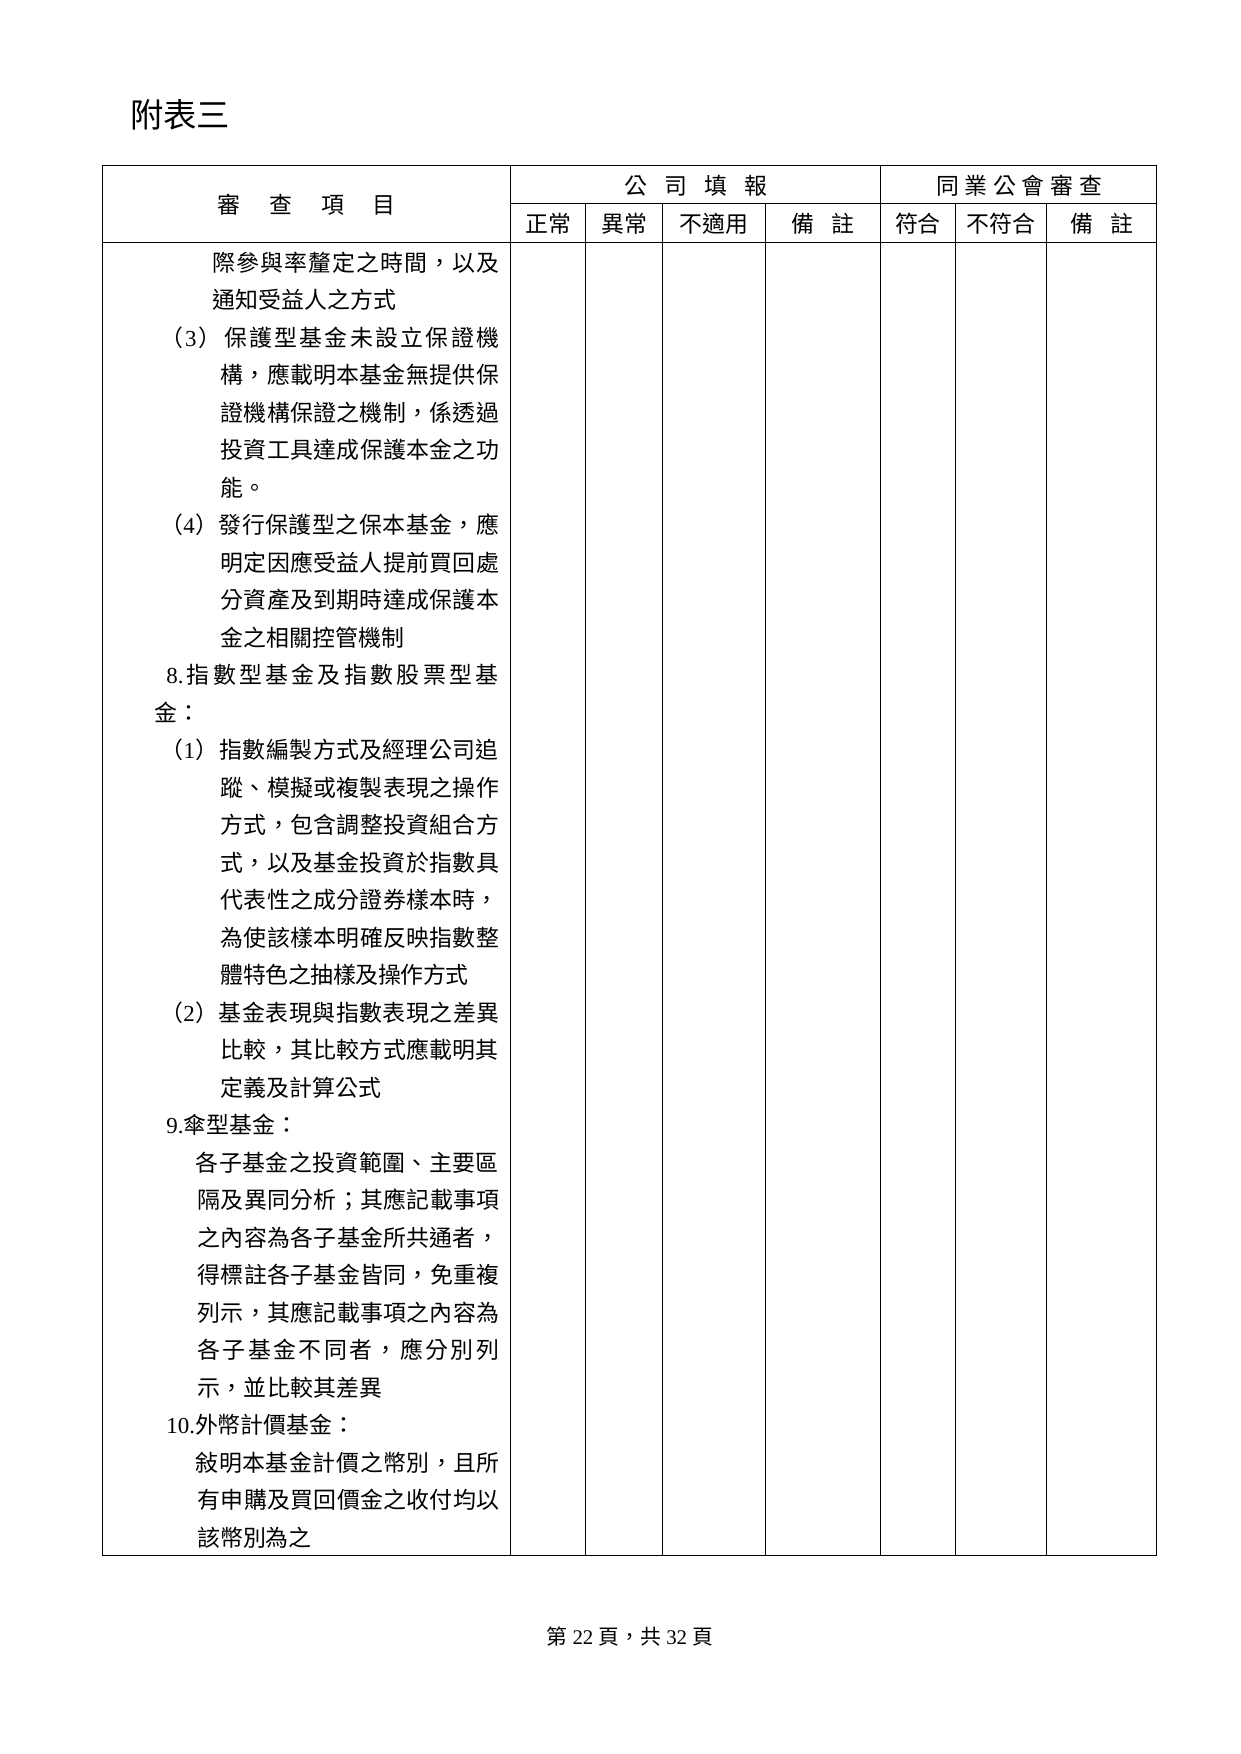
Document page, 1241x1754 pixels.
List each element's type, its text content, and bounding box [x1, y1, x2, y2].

table_cell [586, 243, 662, 1555]
table_cell [663, 243, 765, 1555]
table_cell 符合 [881, 204, 955, 242]
table_cell 【公開說明書】 ※下列資料應符合金管會規定之格式 是否依證券投資信託事業募集證券投資信託基金公開說明書應行記載事項準則規定，於所編製公開說明書封面註明係申請（報）用之稿本 是否依證券投資信託事業募集證券投資信託基金公開說明書應行記載事項準則規定，記載下列事項： （一）編製目錄及頁次 （二）封面依序刊印事項： 1.基金名稱（保本型基金應用括弧以不同顯著顏色標明保本比率及基金之類型(保證型或保護型)） 2.基金種類（股票型、債券型、平衡型、保本型、組合型、指數型、指數股票型（Exchange Traded Fund；ETF）、貨幣市場基金、傘型或其他經行政院金融監督管理委員會（以下簡稱金管會）核定者 3.基本投資方針 4.基金型態（開放式或封閉式） 5.基金投資國外地區者，註明「投資國外」 6.基金以外幣計價者，註明本基金以______幣計價 7.本次核准發行總面額 8.本次核准發行受益權單位數 9.保本型基金為保證型者，保證機構之名稱 10.證券投資信託事業之名稱 11.以顯著方式刊印下列文字： （1）「本基金經行政院金融監督管理委員會核准或同意生效，惟不表示本基金絕無風險。本證券投資信託事業以往之經理績效不保證本基金之最低投資收益；本證券投資信託事業除盡善良管理人之注意義務外，不負責本基金之盈虧，亦不保證最低之收益」 （2）保本型基金為保證型者，應刊印「本基金經行政院金融監督管理委員會核准或同意生效，惟不表示本基金絕無風險。投資人持有本基金至到期日時，始可享有_____%的本金保證。投資人於到期日前買回者或有本基金信託契約第__條第一款至第六款應終止之情事者，不在保證範圍，投資人應承擔整個投資期間之相關費用，並依當時淨值計算買回價格。投資人應了解到期日前本基金之淨值可能因市場因素而波動。投資人在進行交易前，應確定已充分瞭解本基金之風險與特性。」等文字。 （3）保本型基金為保護型者，應刊印「本基金無提供保證機構保證之機制，係透過投資工具達成保護本金之功能。本基金經行政院金融監督管理委員會核准或同意生效，惟不表示本基金絕無風險。投資人持有本基金至到期日時，始可享有_____%的本金保護。投資人於到期日前買回者或有本基金信託契約第___條應提前終止之情事者，不在保護範圍，投資人應承擔整個投資期間之相關費用，並依當時淨值計算買回價格。投資人應了解到期日前本基金之淨值可能因市場因素而波動，因保護並非保證，投資標的之發行人違約或發生信用風險等因素，將無法達到本金保護之效果，投資人在進行交易前，應確定已充分瞭解本基金之風險與特性。」等文字，後段文字並應以加大粗黑字體或不同顏色等特別顯著方式刊印。 （4）注意事項部分，刊印「有關本基金運用限制及投資風險之揭露請詳見第__頁至第__頁」等文字 （5）有投資高收益債券基金者應揭露投資高收益債券基金之風險。 （6）固定收益基金應以粗體字警示投資人投資基金應注意之風險，並應補充包含債券發行人違約之信用風險 （6）本公開說明書之內容如有虛偽或隱匿之情事者，應由本證券投資信託事業與負責人及其他曾在公開說明書上簽章者依法負責 （7）查詢本公開說明書之網址，包括本會指定之資訊申報網站之網址及公司揭露公開說明書相關資料之網址 （※公開資訊觀測站網址應為 http://newmops.tse.com.tw） （8）信託業兼營證券投資信託業務經本會核准得自行保管基金資產者，應標明自行保管及設有信託監察人之字句 12.刊印日期 （三）封裡依序刊印下列事項： 1.證券投資信託事業總公司之名稱、地址、網址及電話，發言人之姓名、職稱、聯絡電話及電子郵件信箱 2.基金保管機構之名稱、地址、網址及電話。（信託業兼營證券投資信託業務經本會核准得自行保管基金資產者，載明信託監察人之姓名或名稱、地址、網址或電子郵件信箱及電話） 3.國外受託保管機構之名稱、地址、網址及電話 4.基金經保證機構保證者，保證機構之名稱、地址、網址及電話。 5.受益憑證簽證機構之名稱、地址、網址及電話 6.受益憑證事務代理機構之名稱、地址、網址及電話 7.基金之財務報告簽證會計師姓名、事務所名稱、地址、網址及電話 8.證券投資信託事業或基金經信用評等機構評等者，信用評等機構之名稱、地址、網址及電話 9.海外投資顧問公司之名稱、地址、網址及電話 10.公開說明書之陳列處所、分送方式及索取之方法 （四）封底應刊印事項： 證券投資信託事業及其負責人簽章或蓋章 （五）基金概況應刊印事項： 1.基金簡介 （1）發行總面額 （2）受益權單位總數 （3）每受益權單位面額 （4）得否追加發行 （5）成立條件(有成立日期者，亦一併列明) （6）預定發行日期 （7）存續期間 （8）投資地區及標的 (保本型基金應列示投資固定收益商品及證券相關商品之預估投資比率、投資商品之發行者、交易對象及參與率等) （9）基本投資方針及範圍簡述 ※發行計畫所列之投資策略、特色及基金運用限制之重點（如：投資等級、存續期間之政策…）述於公開說明書 （10）銷售開始日 （11）銷售方式 （12）銷售價格 （13）最低申購金額 （14）買回開始日（保本型基金敍明接受買回之方式及因應買回處分資產之程序） （15）買回費用 （16）買回價格 （17）經理費（保本型基金之經理費率應以明顯字體列示） （18）保管費(信託業兼營證券投資 信託業務經本會核准得自行保管基金資產者，其信託監察人之報酬) （19）基金經保證機構保證者，保證機構之業務性質、財務狀況、 信用評等、保證條件、範圍、保證費及保證契約主要內容；並以釋例說明保證機制及高於保證金額之潛在回報之計算方法 （20）是否分配收益 （21）營業日 2.基金性質 （1）基金之設立及其依據 （2）證券投資信託契約關係 （3）追加募集基金者，應刊印該基金成立時及歷次追加發行之情形 3.證券投資信託事業之職責（概述） 4.基金保管機構之職責（概述） （信託業兼營證券投資信託業務經本會核准得自行保管基金資產者，應記載信託監察人之職責） 5.基金保證機構之職責(概述) 6.基金投資 （1）基金投資方針及範圍。 ※債券型基金者，應敘明其資產組合加權平均存續期間之管理策略 ※海外投資顧問公司簡介 （2）證券投資信託事業運用基金投資之決策過程、基金經理人之姓名、主要經(學)歷及權限。基金經理人同時管理其他基金者，應揭露所管理之其他基金名稱及所採取防止利益衝突之措施 ※基金經理人主要經歷應加註起迄時間 ※基金經理人管理1檔基金以上者，請詳述公司實際採行之防範措施 （3）基金運用之限制 ※有關各投資標的信用評等之規定，勿分散說明，集中陳述為宜。 （4）基金參與股票發行公司股東會行使表決權之處理原則及方法 是否符合證券投資信託事業管理規則第19條第2項第6款及證券投資信託事業負責人與業務人員管理規則第13條第2項第6款規定證券投資信託事業及其負責人、部門主管、分支機構經理人、其他業務人員或受僱人，不得轉讓出席股東會委託書或藉行使基金持有股票之投票表決權，收受金錢或其他利益 是否依證券投資信託事業管理規則第23條第4項規定，出席股東會行使表決權並應作成書面紀錄，循序編號建檔並至少保存5年 （5）組合基金參與子基金之受益人大會行使表決權之處理原則及方法 經理公司應依據子基金之信託契約或公開說明書之規定行使表決權，並基於受益人之最大利益，支持子基金經理公司所提之議案。但子基金之經理公司所提之議案有損及受益人權益之虞者，得依經理公司董事會之決議辦理 經理公司不得轉讓或出售子基 之受益人大會表決權。經理公司之董事、監察人、經理人、業務人員及其他受僱人員，亦不得轉讓或出售該表決權，收受金錢或其他利益 （6）基金投資國外地區者，應刊印下列事項： ※下列說明資料應更新至最新資料 投資地區（國）經濟環境簡要說明 經濟發展及各主要產業概況 外匯管理及資金匯出入規定 最近3年當地幣值對美元匯率之最高、最低數額及其變動情形 主要投資證券市場簡要說明下列資料 ※是否依證券投資信託事業募集證券投資信託基金公開說明書應行記載事項準則規定之格式填列 最近2年發行及交易市場概況 最近2年市場之週轉率及本益比 市場資訊揭露效率(包括時效性及充分性)之說明 證券之交易方式 投資國外特定投資標的（如：MBS、ABS、REITs、Income Trust等），應揭露該投資標的最近2年之國外市場概況 證券投資信託事業對基金之外匯收支從事避險交易者，應敘明其避險方法 基金投資國外地區者，證券投資信託事業應說明配合本基金出席所投資外國股票（或基金）發行公司股東會（受益人會議）之處理原則及方法 7.保本型基金： （1）相關投資連結標的之性質 （2）本基金之設定參數，含參與比率及投資期間，並註明實際參與率釐定之時間，以及通知受益人之方式 （3）保護型基金未設立保證機構，應載明本基金無提供保證機構保證之機制，係透過投資工具達成保護本金之功能。 （4）發行保護型之保本基金，應明定因應受益人提前買回處分資產及到期時達成保護本金之相關控管機制 8.指數型基金及指數股票型基金： （1）指數編製方式及經理公司追蹤、模擬或複製表現之操作方式，包含調整投資組合方式，以及基金投資於指數具代表性之成分證券樣本時，為使該樣本明確反映指數整體特色之抽樣及操作方式 （2）基金表現與指數表現之差異比較，其比較方式應載明其定義及計算公式 9.傘型基金： 各子基金之投資範圍、主要區隔及異同分析；其應記載事項之內容為各子基金所共通者，得標註各子基金皆同，免重複列示，其應記載事項之內容為各子基金不同者，應分別列示，並比較其差異 10.外幣計價基金： 敍明本基金計價之幣別，且所有申購及買回價金之收付均以該幣別為之 11.投資風險揭露要素事項： （1）類股過度集中之風險 （2）產業景氣循環之風險 （3）流動性風險 （4）外匯管制及匯率變動之風險 （5）投資地區政治、經濟變動之風險 （6）商品交易對手及保證機構之信用風險 （7）投資結構式商品之風險 （8）其他投資標的或特定投資策略之風險 （9）從事證券相關商品交易之風險 （10）出借所持有之有價證券或借入有價證券之相關風險 （11）其他投資風險 12.收益分配 （1）分配之項目 （2）分配之時間 （3）給付之方式 13.申購受益憑證 （1）申購程序、地點及截止時間 （2）申購價金之計算及給付方式 ※申購手續費之計算方式應詳細說明之，若係美元計價之基金，其申購、買回均應以美元計價，故申購手續費之計算應以美元計算 （3）受益憑證之交付 （4）證券投資信託事業不接受申購或基金不成立時之處理 14.買回受益憑證 （1）買回程序、地點及截止時間。 ※買回截止時間應載明「除能證明投資人係於截止時間前提出買回申請者，逾時申請應視為次一買回申請日之買回申請」 （2）買回價金之計算 ※訂定基金短線交易收取買回費用金額，應公平對待所有受益人，以特定金錢信託方式銷售者不宜排除適用此規定 （3）買回價金給付之時間及方式 （4）受益憑證之換發 （5）買回價金遲延給付之情形 ※應增列恢復計算基金之買回價格規定 （6）買回撤銷之情形 15.受益人之權利及負擔 （1）受益人應有之權利內容 （2）受益人應負擔費用之項目及其計算、給付方式 （3）受益人應負擔租稅之項目及其計算、繳納方式 是否符合修正後財政部81.4.23財稅第811663751號函、財政部91.11.27台財稅字第0910455815號令及其他相關最新法令規定 （4）受益人會議 召集事由 召集程序 決議方式 16.基金之資訊揭露 （1）依法令及證券投資信託契約規定應揭露之資訊內容 是否符合證券投資信託契約規定 （2）資訊揭露之方式、公告及取得方法。 ※資訊揭露之公告，應依相關規定分別將接所有應公告之事項及選定之公告方式各別列示，以利投資人查詢 （3）證券投資信託事業申請募集指數型基金及指數股票型基金者，應記載投資人取得指數組成調整、基金與指數表現差異比較等最新基金資訊及其他重要資訊之途徑。 17.基金運用狀況 ※是否依證券投資信託事業募集證券投資信託基金公開說明書應行記載事項準則規定之格式填列 （1）投資情形（列示公開說明書刊印日前1個月月底基金資料） 淨資產總額之組成項目、金額及比率 投資單一股票金額占基金淨資產價值百分之一以上者，列示該股票之名稱、股數、每股市價、投資金額及投資比率 投資單一債券金額占基金淨資產價值百分之一以上者，列示該債券之名稱、投資金額及投資比率 組合型基金投資單一子基金金額佔基金淨資產價值百分之一以上者，列示該子基金名稱、經理公司、基金經理人、經理費比率、保管費比率、受益權單位數、每單位淨值、投資受益權單位數、投資比率及給付買回價金之期限 指數型基金及指數股票型基金表現與指數表現之差異比較 （2）投資績效 最近3年度各年度最高、最低、年底及公開說明書刊印年度各月底，基金之淨資產總額及單位淨資產價值。 最近3年度各年度基金分配收益之金額。 公開說明書刊印日前1季止，本基金淨資產價值最近3個月、6個月、1年、3年、5年、10年及自基金成立日起算之累計報酬率。 （3）最近2年度本基金之會計師 查核報告，資產負債報告書、投資明細表、收入與費用報告書、可分配收益表、資本帳戶變動表、附註及明細表。 （4）最近年度及公開說明書刊印日前1季止，基金委託證券商買賣有價證券總金額前5名之證券商名稱、支付該證券商手續費之金額。若證券商為該基金之受益人者，應一併揭露其持有基金之受益權單位數及比例 （5）基金接受信用評等機構評等者，應揭露信用評等機構對基金之評等報告 （6）其他應揭露事項 （六）證券投資信託契約主要內容應刊印事項： 1.基金名稱、證券投資信託事業名稱、基金保管機構名稱(信託業兼營證券投資信託業務經本會核准得自行保管基金資產者，其信託監察人之姓名或名稱）及基金存續期間 2.基金發行總面額及受益權單位總數 3.受益憑證之發行及簽證 4.受益憑證之申購 5.基金之成立與不成立 6.受益憑證之上市及終止上市 7.基金之資產 8.基金應負擔之費用 9.受益人之權利、義務與責任 10.證券投資信託事業之權利、義務與責任 11.基金保管機構之權利、義務與責任 (信託業兼營證券投資信託業務經本會核准得自行保管基金資產者，其信託監察人之權利、義務與責任) 12.運用基金投資證券之基本方針及範圍 13.收益分配 14.受益憑證之買回 15.基金淨資產價值及受益權單位淨資產價值之計算 16.證券投資信託事業之更換 17.基金保管機構之更換(信託業兼營證券投資信託業務經本會核准得自行保管基金資產者，其信託監察人之更換) 18.證券投資信託契約之終止 19.基金之清算 20.受益人名簿 21.受益人會議 22.通知及公告 23.證券投資信託契約之修訂 以顯著方式刊印下列文字：「依據證券投資信託及顧問法第20條及證券投資信託事業管理規則第21條第1項規定，證券投資信託事業應於其營業處所及其代理人營業處所，或以其他經主管機關指定之其他方式備置證券投資信託契約，以供投資人查閱；證券投資信託事業應依投資人之請求，提供證券投資信託契約副本，並得收取工本費新臺幣壹百元」 （七）證券投資信託事業概況應刊印事項： ※是否依證券投資信託事業募集證券投資信託基金公開說明書應行記載事項準則規定之格式填列 1.事業簡介 （1）設立日期 （2）最近3年股本形成經過 （3）營業項目 （4）沿革：最近5年度募集之基金、分公司及子公司之設立、董事監察人或主要股東股權之移轉或更換、經營權之改變及其他重要紀事 2.事業組織(列示公開說明書刊印日前1個月月底證券投資信託事業資料) （1）股權分散情形 股東結構(各類股東之組合比例) 主要股東名單(股權比例5%以上股東之名稱、持股數額及比率 （2）組織系統（證券投資信託事業之組織結構、各主要部門（於信託業為兼營證券投資信託業務部門）所營業務及員工人數) （3）總經理、副總經理及各單位主管（於信託業為兼營證券投資信託業務部門主管）之姓名、就任日期、持有證券投資信託事業之股份數額及比例、主要經(學)歷、目前兼任其他公司之職務。 （4）董事及監察人之姓名、選任日 期、任期、選任時及現在持有證券投資信託事業股份數額及比率、主要經(學)歷 3.利害關係公司揭露：列示公開說明書刊印日前1個月月底與證券投資信託事業有下列情事之公司： （1）與證券投資信託事業具有公司法第六章之一所定關係者 （2）證券投資信託事業董事、監察人或綜合持股達5%以上之股東 （3）前目人員或證券投資信託事業經理人與該公司董事、監察人、經理人或持有已發行股份10%以上股東為同1人或具有配偶關係者 4.營運情形 （1）列示刊印日前1個月月底，證券投資信託事業經理其他基金之名稱、成立日、受益權單位數、淨資產金額及每單位淨資產價值 （2）最近2年度證券投資信託事業之會計師查核報告、資產負債表、損益表及股東權益變動表 5.受處罰之情形（列示最近2年證券投資信託事業受本會及原財政部證券暨期貨管理委員會處分及糾正之時間及詳情） 6.訴訟或非訟事件(證券投資信託事業目前尚在繫屬中之重大訴訟、非訟或行政爭訟事件，其結果可能對受益人權益有重大影響者，應揭露其系爭事實、標的金額、訴訟開始日期、主要訴訟當事人及目前處理情形 （八）受益憑證銷售及買回機構之名稱、地址及電話 （九）其他本會規定應特別記載之事項： 1.證券投資信託事業遵守中華民國證券投資信託暨顧問商業同業公會會員自律公約之聲明書 2.證券投資信託事業內部控制制度聲明書 3.證券投資信託事業就公司治理運作情形載明下列事項： （1）公司股權結構及股東權益 （2）董事會之結構及獨立性 （3）董事會及經理人之職責 （4）監察人之組成及職責 （5）利害關係人之權利及關係 （6）對於法令規範資訊公開事項之詳細情形 （7）其他公司治理之相關資訊 4.本次發行之基金信託契約與定型化契約條文對照表 5.其他本會規定應特別記載之事項 [103, 243, 510, 1555]
table_cell 不適用 [663, 204, 765, 242]
table_header 審 查 項 目 [103, 166, 510, 242]
table_cell 正常 [511, 204, 585, 242]
table_cell 備 註 [1047, 204, 1156, 242]
table_header 同 業 公 會 審 查 [881, 166, 1156, 203]
table_cell 不符合 [956, 204, 1046, 242]
table_cell [766, 243, 880, 1555]
table_cell [881, 243, 955, 1555]
table_header 公 司 填 報 [511, 166, 880, 203]
table_cell 異常 [586, 204, 662, 242]
table_cell 備 註 [766, 204, 880, 242]
table_cell [956, 243, 1046, 1555]
table_cell [511, 243, 585, 1555]
table_cell [1047, 243, 1156, 1555]
